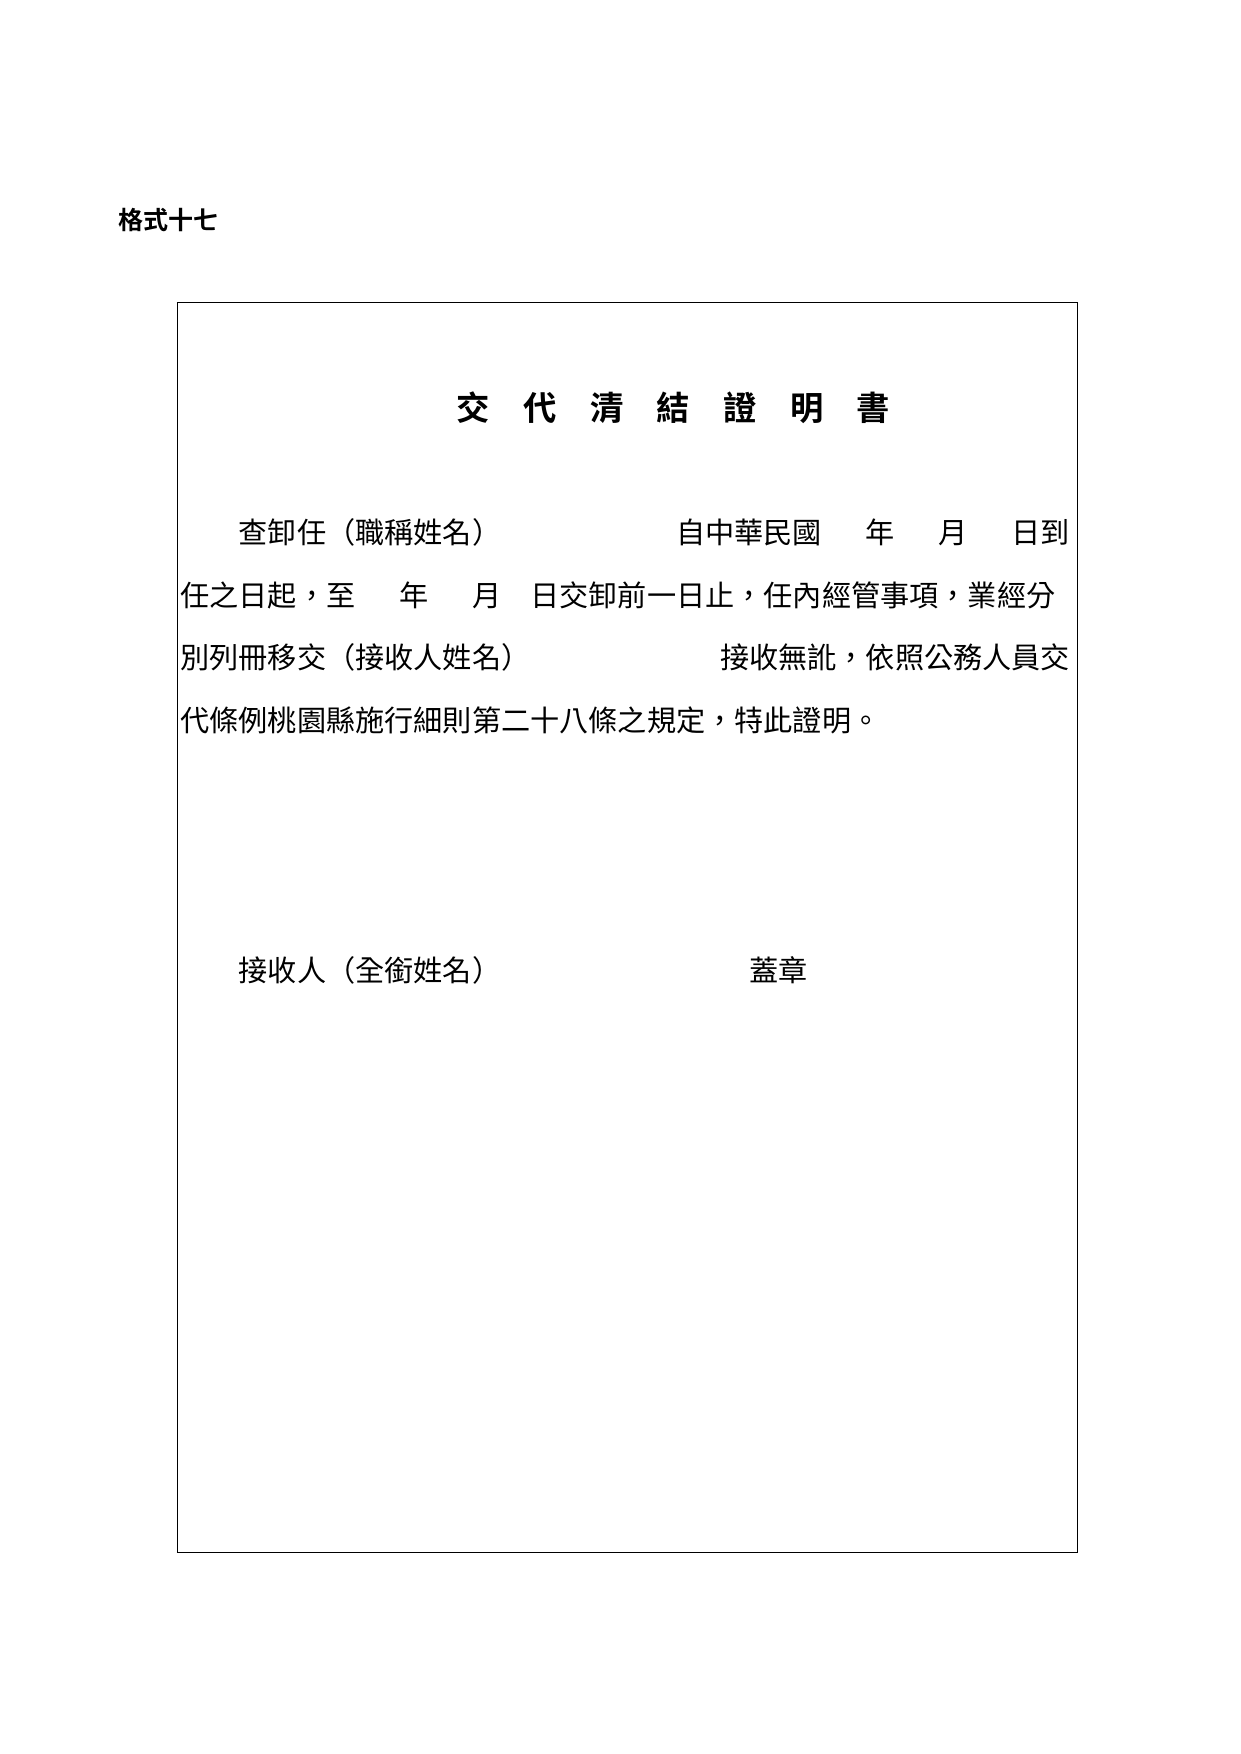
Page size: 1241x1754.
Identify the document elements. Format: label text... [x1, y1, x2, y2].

table_header 交 代 清 結 證 明 書 查卸任（職稱姓名） 自中華民國 年 月 日到任之日起，至 年 月 日交卸前一日止，任內經管事項，業經分別列冊移交（接收人姓名） 接收無訛，依照公務人員交代條例桃園縣施行細則第二十八條之規定，特此證明。 接收人（全銜姓名） 蓋章 [178, 303, 1077, 1552]
text 格式十七 [118, 177, 1177, 239]
